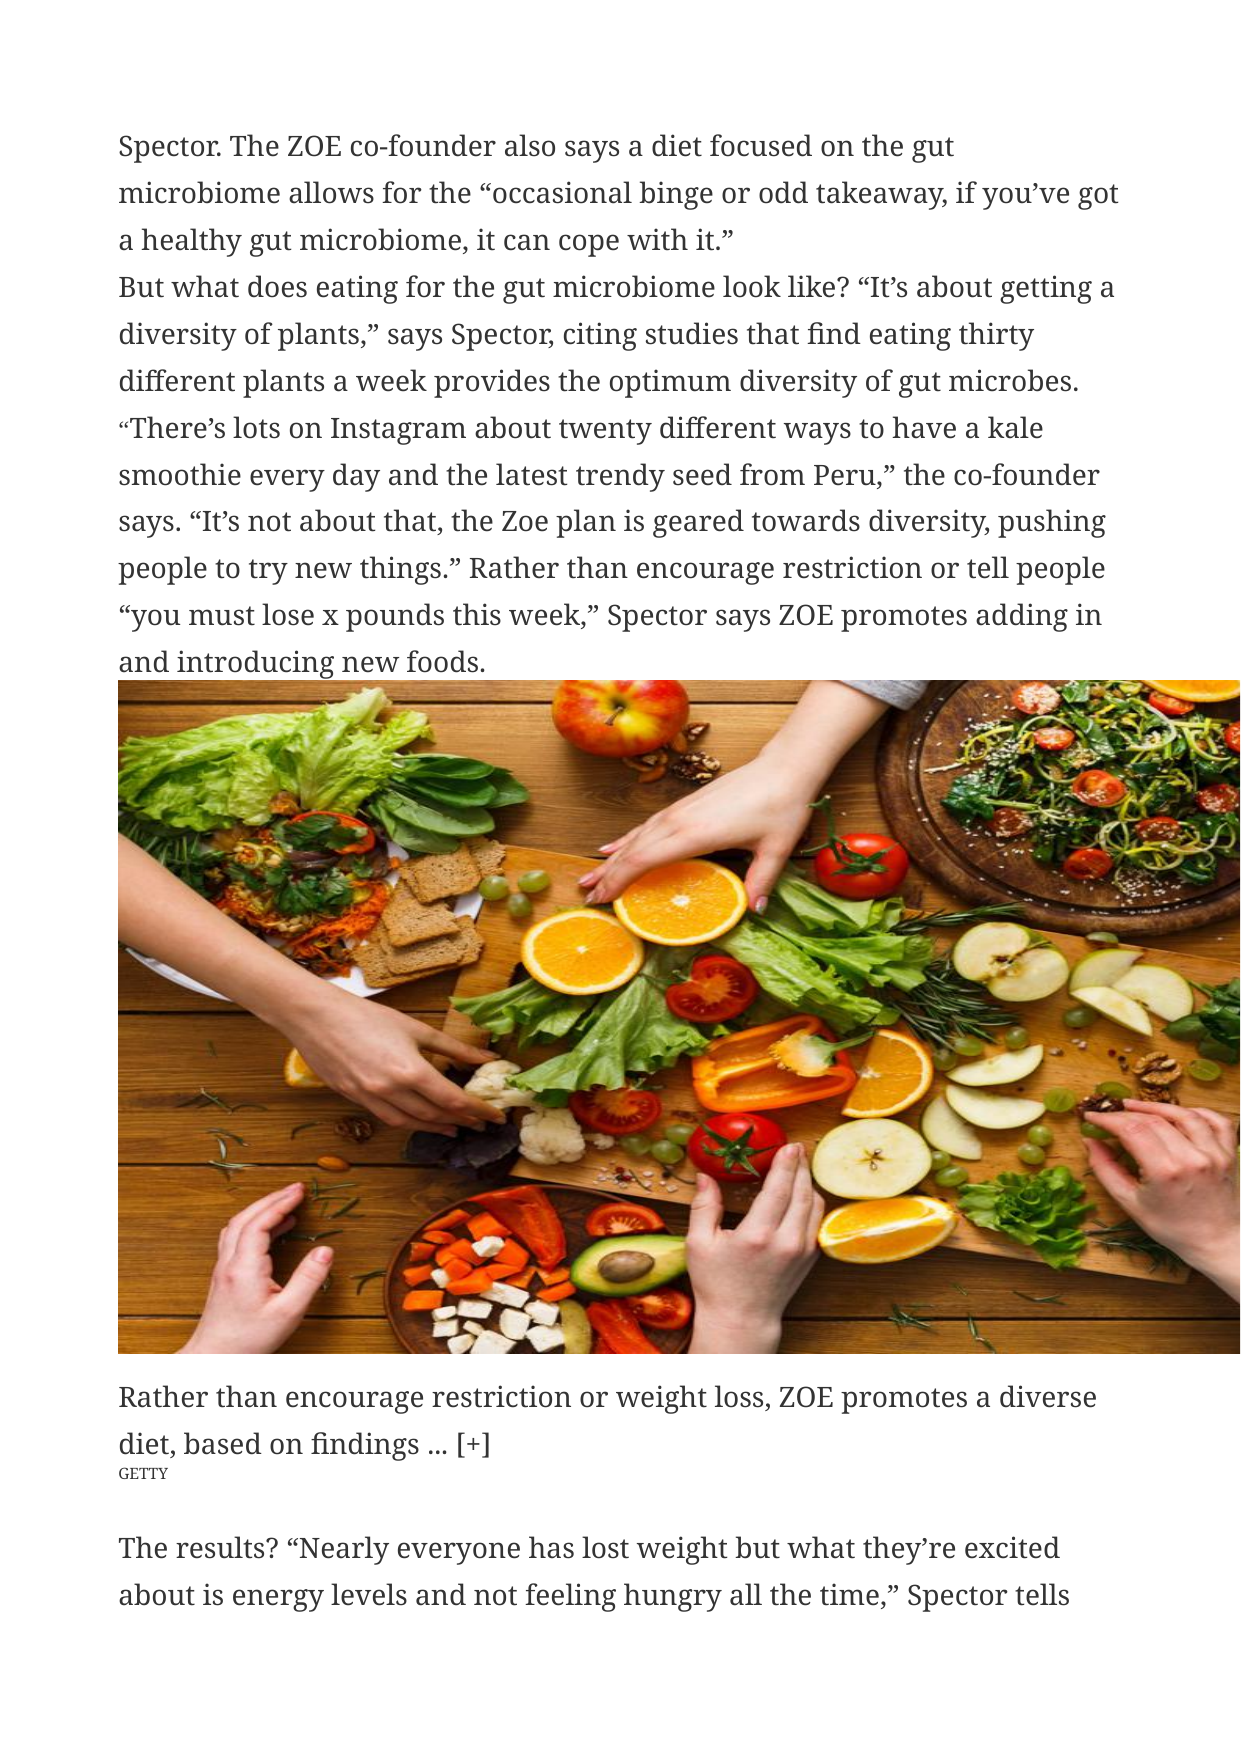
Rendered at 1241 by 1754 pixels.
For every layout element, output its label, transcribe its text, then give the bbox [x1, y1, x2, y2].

text But what does eating for the gut microbiome look like? “It’s about getting a diversity of plants,” says Spector, citing studies that find eating thirty different plants a week provides the optimum diversity of gut microbes. [118, 259, 1122, 399]
text “There’s lots on Instagram about twenty different ways to have a kale smoothie every day and the latest trendy seed from Peru,” the co-founder says. “It’s not about that, the Zoe plan is geared towards diversity, pushing people to try new things.” Rather than encourage restriction or tell people “you must lose x pounds this week,” Spector says ZOE promotes adding in and introducing new foods. [118, 399, 1122, 680]
text The results? “Nearly everyone has lost weight but what they’re excited about is energy levels and not feeling hungry all the time,” Spector tells [118, 1519, 1122, 1613]
text GETTY [118, 1462, 1122, 1484]
text Spector. The ZOE co-founder also says a diet focused on the gut microbiome allows for the “occasional binge or odd takeaway, if you’ve got a healthy gut microbiome, it can cope with it.” [118, 118, 1122, 259]
picture [118, 680, 1241, 1354]
text Rather than encourage restriction or weight loss, ZOE promotes a diverse diet, based on findings ... [+] [118, 1369, 1109, 1462]
